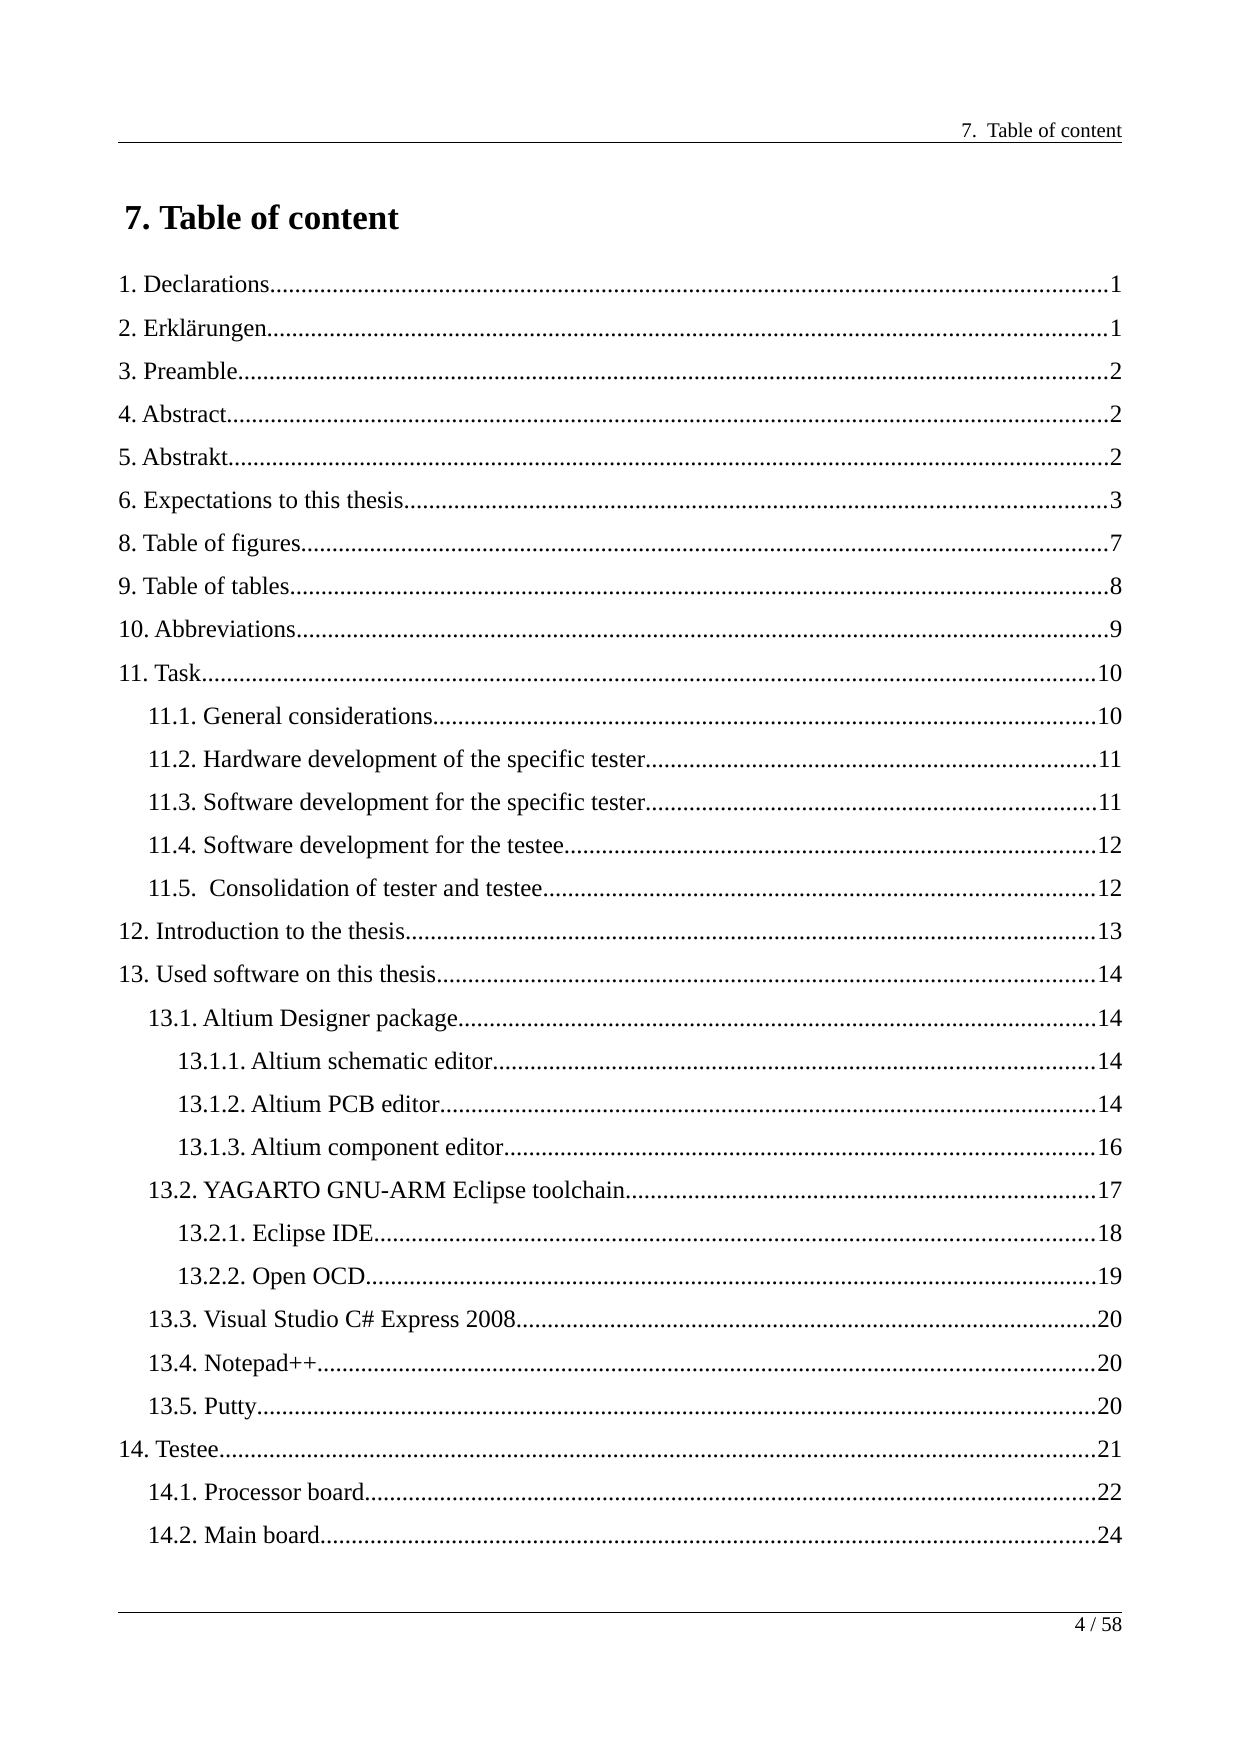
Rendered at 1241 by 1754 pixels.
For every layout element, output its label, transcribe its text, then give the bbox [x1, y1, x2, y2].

text 11.1. General considerations 10 [148, 701, 1122, 729]
text 11.3. Software development for the specific tester 11 [148, 787, 1122, 816]
text 1. Declarations 1 [118, 269, 1122, 298]
text 11. Task 10 [118, 658, 1122, 686]
text 13. Used software on this thesis 14 [118, 959, 1122, 988]
text 14.2. Main board 24 [148, 1520, 1122, 1549]
text 13.1. Altium Designer package 14 [148, 1003, 1122, 1031]
text 10. Abbreviations 9 [118, 614, 1122, 643]
text 13.2.1. Eclipse IDE 18 [177, 1218, 1122, 1247]
text 2. Erklärungen 1 [118, 313, 1122, 341]
text 6. Expectations to this thesis 3 [118, 485, 1122, 514]
text 5. Abstrakt 2 [118, 442, 1122, 471]
text 13.1.3. Altium component editor 16 [177, 1132, 1122, 1161]
text 9. Table of tables 8 [118, 571, 1122, 600]
subtitle Table of content [118, 197, 1122, 237]
text 11.4. Software development for the testee 12 [148, 830, 1122, 859]
text 13.4. Notepad++ 20 [148, 1348, 1122, 1376]
text 14. Testee 21 [118, 1434, 1122, 1463]
text 4. Abstract 2 [118, 399, 1122, 428]
text 11.5. Consolidation of tester and testee 12 [148, 873, 1122, 902]
text 13.1.1. Altium schematic editor 14 [177, 1046, 1122, 1074]
text 8. Table of figures 7 [118, 528, 1122, 557]
text 11.2. Hardware development of the specific tester 11 [148, 744, 1122, 773]
text 13.5. Putty 20 [148, 1391, 1122, 1419]
text 13.3. Visual Studio C# Express 2008 20 [148, 1304, 1122, 1333]
text 12. Introduction to the thesis 13 [118, 916, 1122, 945]
text 13.2. YAGARTO GNU-ARM Eclipse toolchain 17 [148, 1175, 1122, 1204]
text 3. Preamble 2 [118, 356, 1122, 384]
text 14.1. Processor board 22 [148, 1477, 1122, 1506]
text 13.1.2. Altium PCB editor 14 [177, 1089, 1122, 1118]
text 13.2.2. Open OCD 19 [177, 1261, 1122, 1290]
